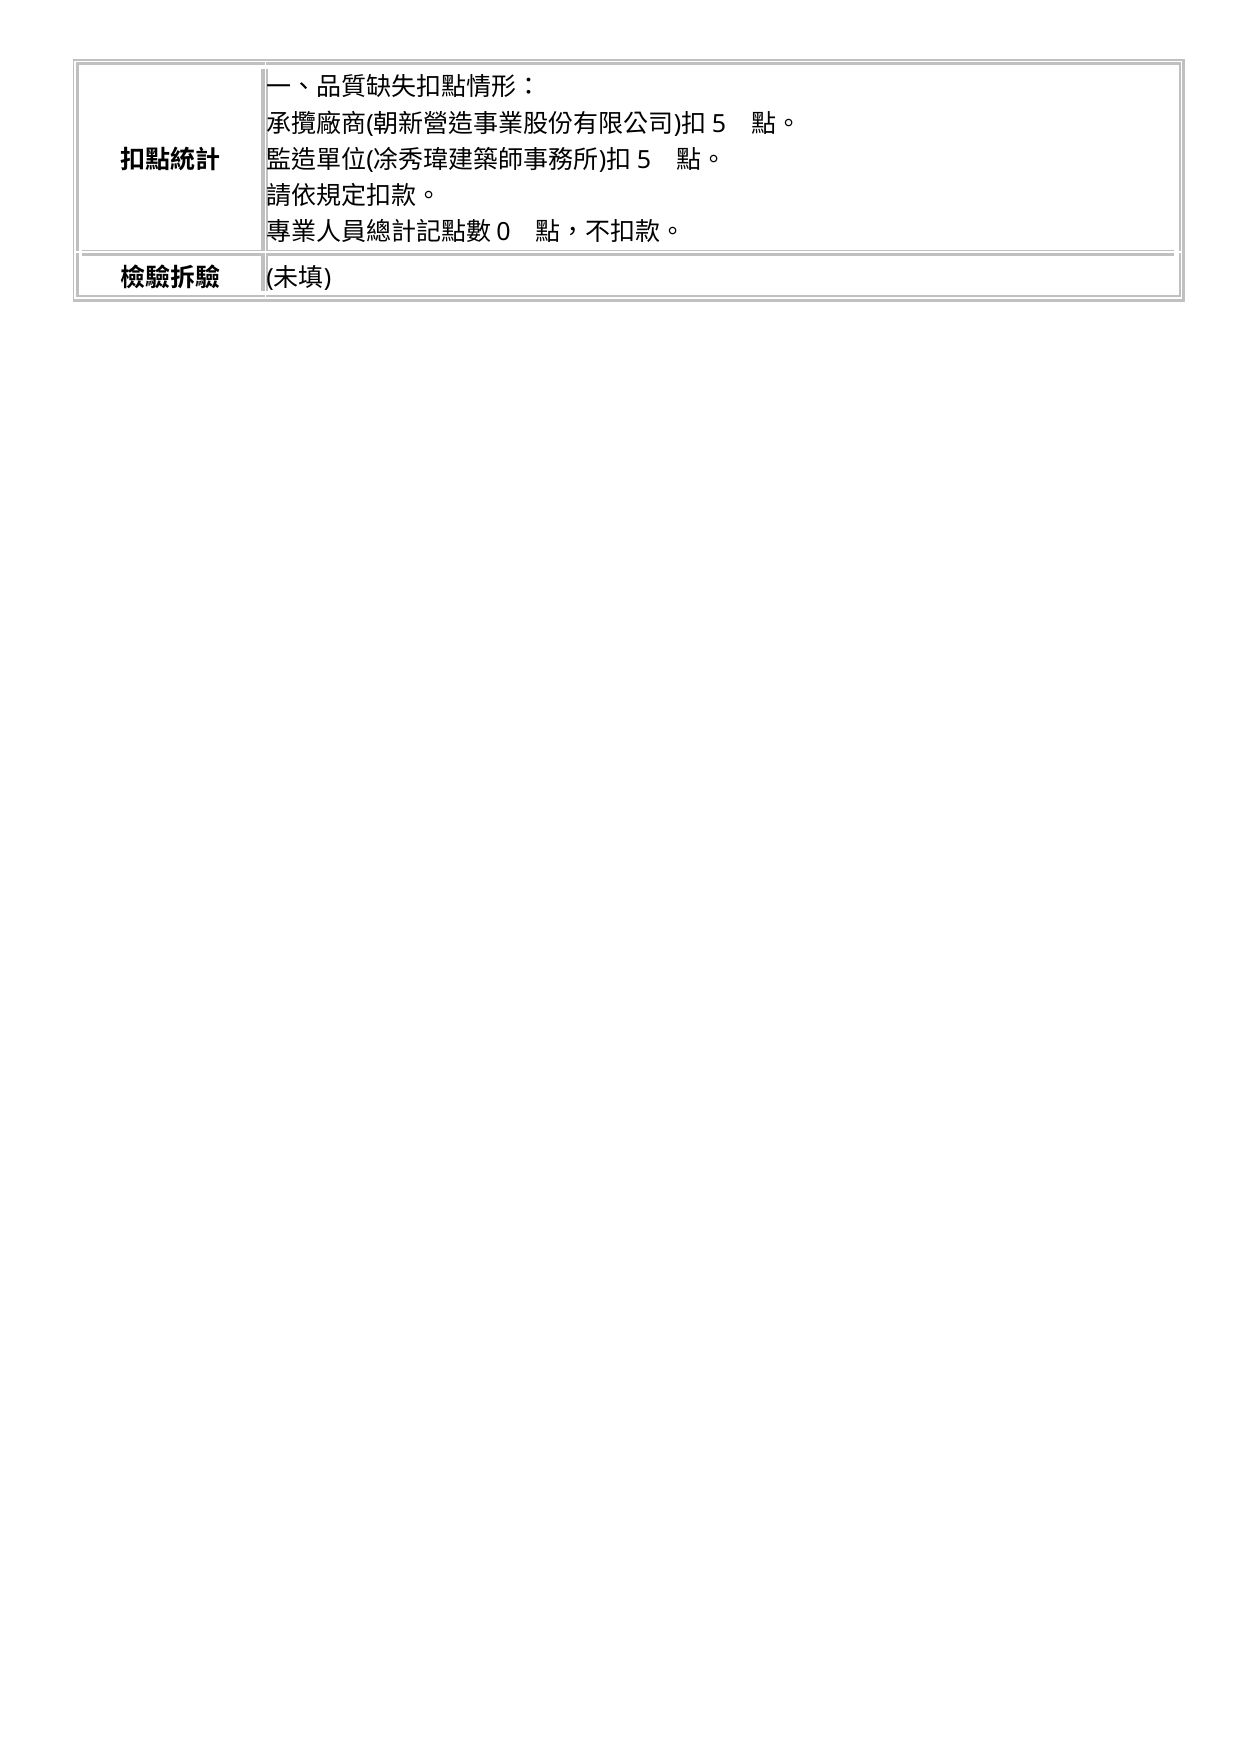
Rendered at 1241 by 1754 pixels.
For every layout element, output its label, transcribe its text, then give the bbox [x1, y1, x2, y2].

table_cell 扣點統計 [79, 65, 264, 250]
table_cell 一、品質缺失扣點情形： 承攬廠商(朝新營造事業股份有限公司)扣 5 點。 監造單位(凃秀瑋建築師事務所)扣 5 點。 請依規定扣款。 專業人員總計記點數0 點，不扣款。 [265, 61, 1182, 250]
table_cell (未填) [265, 250, 1182, 295]
table_cell 檢驗拆驗 [76, 250, 264, 295]
